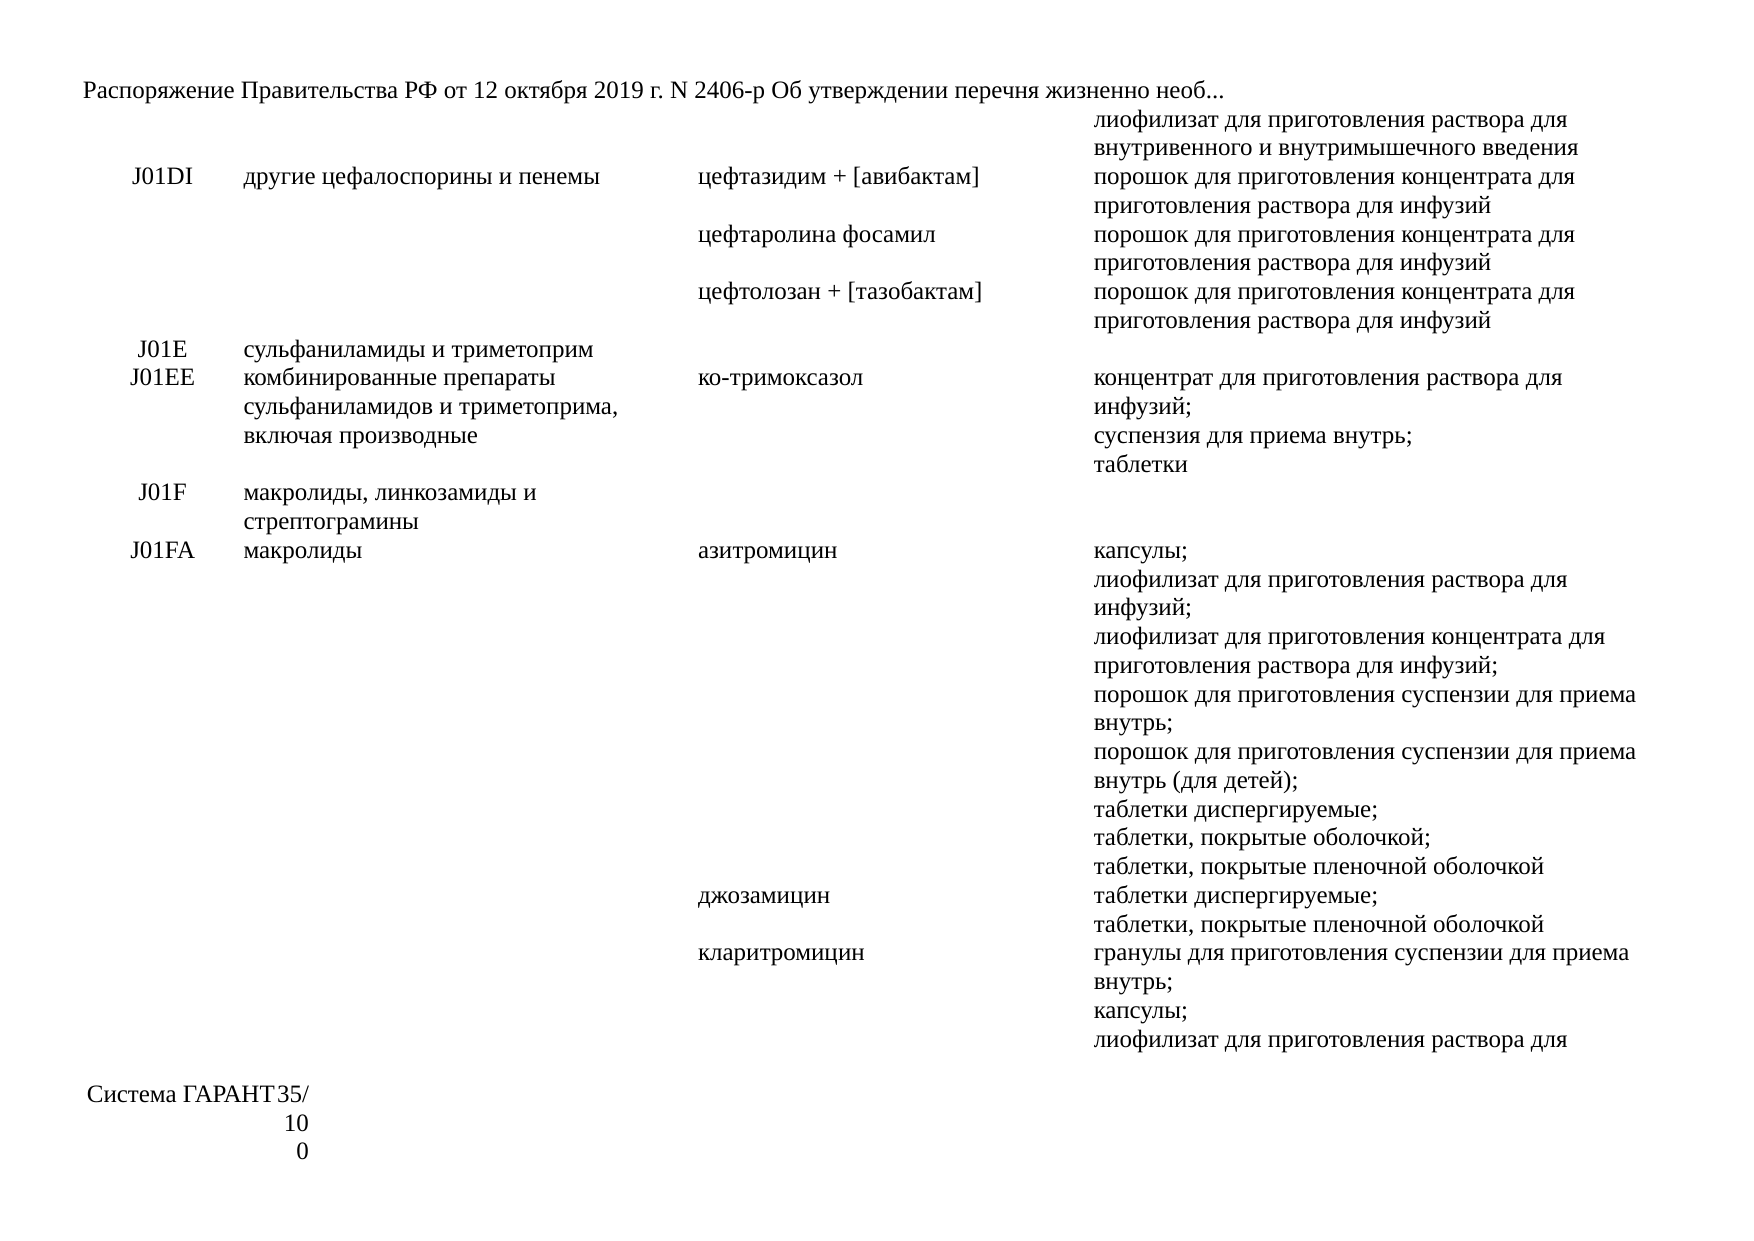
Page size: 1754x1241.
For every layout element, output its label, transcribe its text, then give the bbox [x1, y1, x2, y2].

table_cell [83, 104, 242, 161]
table_cell порошок для приготовления концентрата для приготовления раствора для инфузий [1093, 161, 1659, 219]
table_cell азитромицин [697, 535, 1092, 880]
table_cell макролиды, линкозамиды и стрептограмины [242, 478, 697, 535]
table_cell цефтазидим + [авибактам] [697, 161, 1092, 219]
table_cell [83, 219, 242, 276]
table_cell [83, 276, 242, 334]
table_cell сульфаниламиды и триметоприм [242, 334, 697, 362]
table_cell [242, 938, 697, 1052]
table_cell цефтаролина фосамил [697, 219, 1092, 276]
table_cell другие цефалоспорины и пенемы [242, 161, 697, 219]
table_cell [83, 938, 242, 1052]
table_cell кларитромицин [697, 938, 1092, 1052]
table_cell [242, 219, 697, 276]
table_cell гранулы для приготовления суспензии для приема внутрь; капсулы; лиофилизат для приготовления раствора для [1093, 938, 1659, 1052]
table_cell J01F [83, 478, 242, 535]
table_cell [697, 334, 1092, 362]
table_cell лиофилизат для приготовления раствора для внутривенного и внутримышечного введения [1093, 104, 1659, 161]
table_cell порошок для приготовления концентрата для приготовления раствора для инфузий [1093, 276, 1659, 334]
table_cell [1093, 334, 1659, 362]
table_cell ко-тримоксазол [697, 363, 1092, 477]
table_cell цефтолозан + [тазобактам] [697, 276, 1092, 334]
table_cell концентрат для приготовления раствора для инфузий; суспензия для приема внутрь; таблетки [1093, 363, 1659, 477]
table_cell [242, 104, 697, 161]
table_cell [242, 276, 697, 334]
table_cell [1093, 478, 1659, 535]
table_cell [697, 104, 1092, 161]
table_cell таблетки диспергируемые; таблетки, покрытые пленочной оболочкой [1093, 880, 1659, 937]
table_cell J01FA [83, 535, 242, 880]
table_cell порошок для приготовления концентрата для приготовления раствора для инфузий [1093, 219, 1659, 276]
table_cell J01DI [83, 161, 242, 219]
table_cell макролиды [242, 535, 697, 880]
table_cell [242, 880, 697, 937]
table_cell комбинированные препараты сульфаниламидов и триметоприма, включая производные [242, 363, 697, 477]
table_cell капсулы; лиофилизат для приготовления раствора для инфузий; лиофилизат для приготовления концентрата для приготовления раствора для инфузий; порошок для приготовления суспензии для приема внутрь; порошок для приготовления суспензии для приема внутрь (для детей); таблетки диспергируемые; таблетки, покрытые оболочкой; таблетки, покрытые пленочной оболочкой [1093, 535, 1659, 880]
table_cell [83, 880, 242, 937]
table_cell J01E [83, 334, 242, 362]
table_cell J01EE [83, 363, 242, 477]
table_cell джозамицин [697, 880, 1092, 937]
table_cell [697, 478, 1092, 535]
